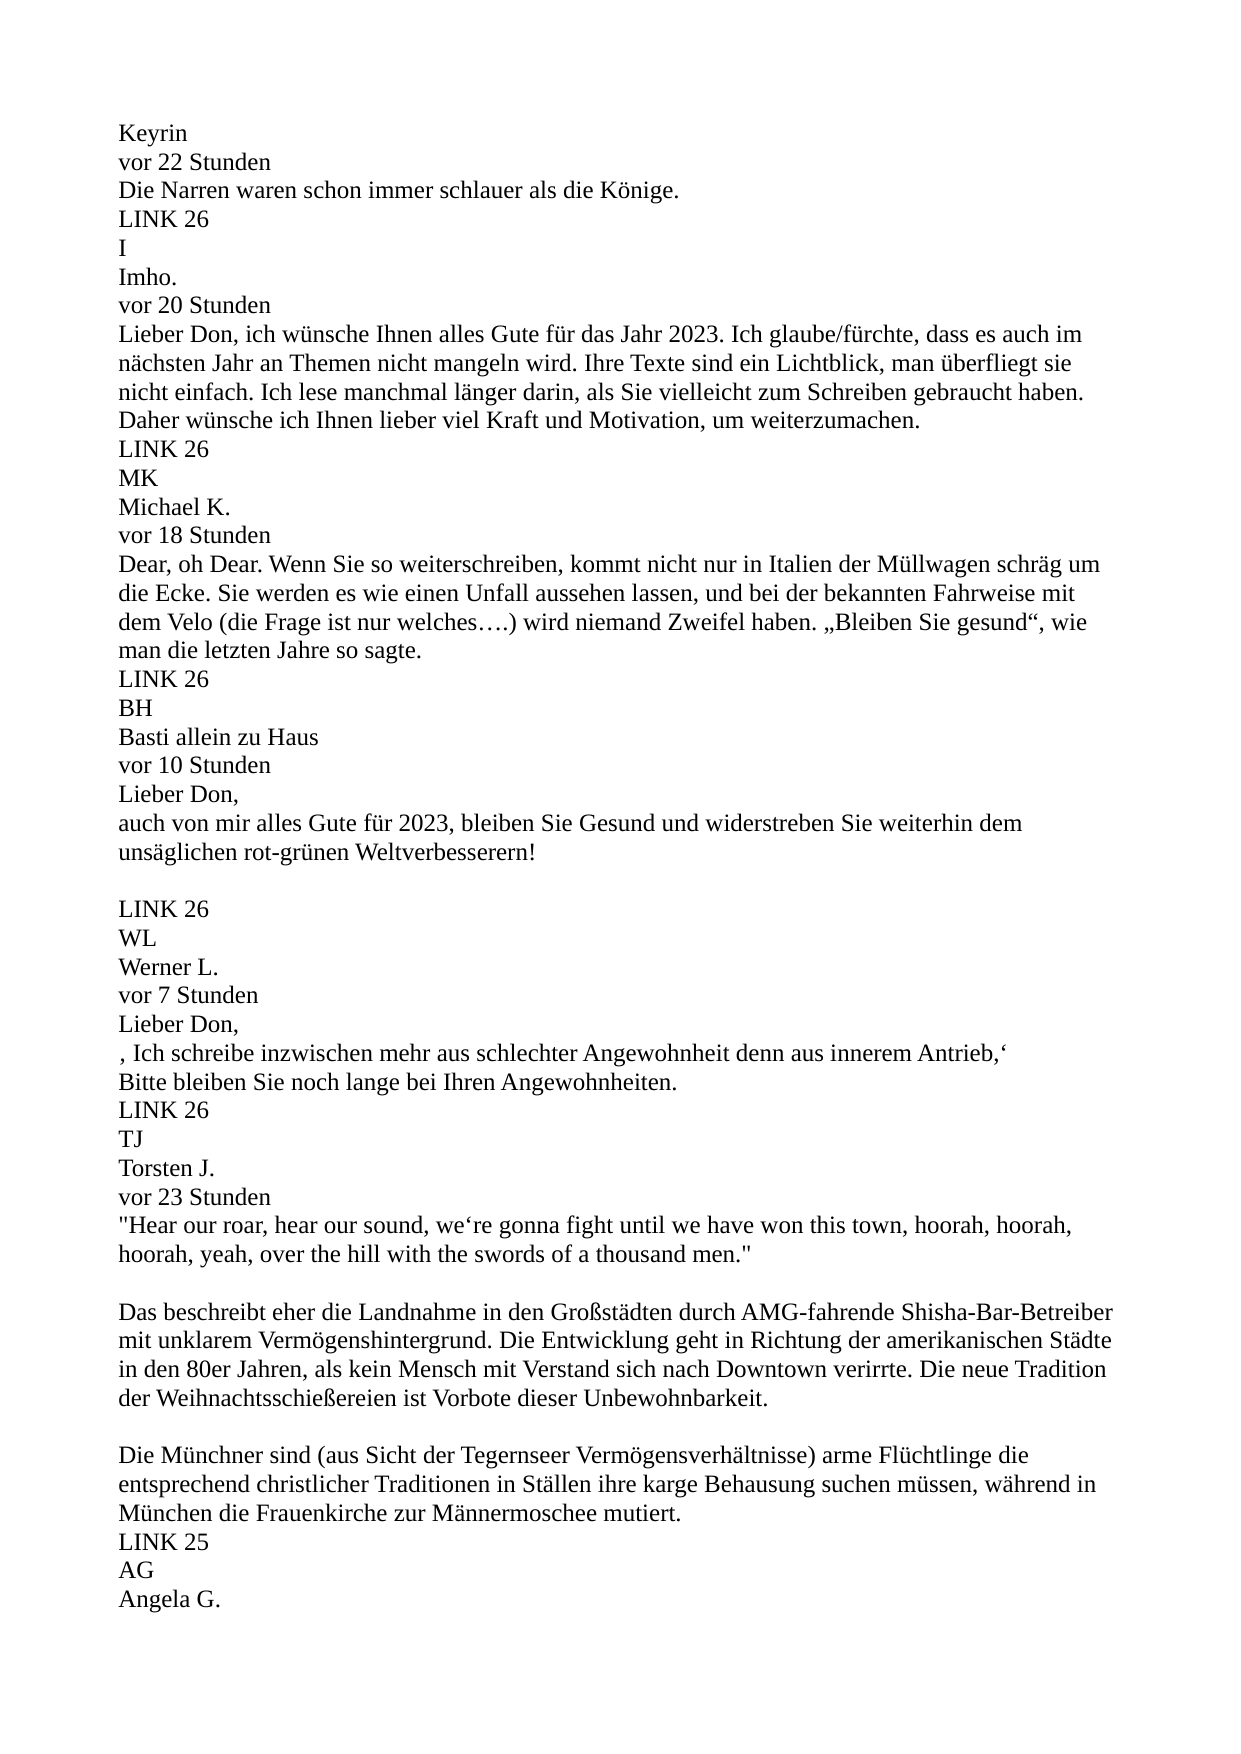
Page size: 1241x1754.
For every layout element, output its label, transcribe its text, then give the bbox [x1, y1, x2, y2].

text vor 22 Stunden [118, 147, 1122, 176]
text LINK 26 [118, 434, 1122, 463]
text Basti allein zu Haus [118, 722, 1122, 751]
text Die Narren waren schon immer schlauer als die Könige. [118, 176, 1122, 204]
text vor 23 Stunden [118, 1182, 1122, 1211]
text Werner L. [118, 952, 1122, 981]
text Michael K. [118, 492, 1122, 521]
text vor 18 Stunden [118, 521, 1122, 549]
text LINK 25 [118, 1527, 1122, 1556]
text Das beschreibt eher die Landnahme in den Großstädten durch AMG-fahrende Shisha-Bar-Betreiber mit unklarem Vermögenshintergrund. Die Entwicklung geht in Richtung der amerikanischen Städte in den 80er Jahren, als kein Mensch mit Verstand sich nach Downtown verirrte. Die neue Tradition der Weihnachtsschießereien ist Vorbote dieser Unbewohnbarkeit. [118, 1297, 1122, 1412]
text Die Münchner sind (aus Sicht der Tegernseer Vermögensverhältnisse) arme Flüchtlinge die entsprechend christlicher Traditionen in Ställen ihre karge Behausung suchen müssen, während in München die Frauenkirche zur Männermoschee mutiert. [118, 1441, 1122, 1527]
text Keyrin [118, 118, 1122, 147]
text Torsten J. [118, 1153, 1122, 1182]
text LINK 26 [118, 204, 1122, 233]
text WL [118, 923, 1122, 952]
text Imho. [118, 262, 1122, 291]
text ‚ Ich schreibe inzwischen mehr aus schlechter Angewohnheit denn aus innerem Antrieb,‘ [118, 1038, 1122, 1067]
text Dear, oh Dear. Wenn Sie so weiterschreiben, kommt nicht nur in Italien der Müllwagen schräg um die Ecke. Sie werden es wie einen Unfall aussehen lassen, und bei der bekannten Fahrweise mit dem Velo (die Frage ist nur welches….) wird niemand Zweifel haben. „Bleiben Sie gesund“, wie man die letzten Jahre so sagte. [118, 549, 1122, 664]
text LINK 26 [118, 894, 1122, 923]
text LINK 26 [118, 664, 1122, 693]
text Angela G. [118, 1584, 1122, 1613]
text Lieber Don, [118, 779, 1122, 808]
text vor 7 Stunden [118, 981, 1122, 1009]
text BH [118, 693, 1122, 722]
text MK [118, 463, 1122, 492]
text vor 10 Stunden [118, 751, 1122, 779]
text vor 20 Stunden [118, 291, 1122, 319]
text LINK 26 [118, 1096, 1122, 1124]
text AG [118, 1556, 1122, 1584]
text Bitte bleiben Sie noch lange bei Ihren Angewohnheiten. 🥇 [118, 1067, 1122, 1096]
text TJ [118, 1124, 1122, 1153]
text auch von mir alles Gute für 2023, bleiben Sie Gesund und widerstreben Sie weiterhin dem unsäglichen rot-grünen Weltverbesserern! [118, 808, 1122, 866]
text Lieber Don, ich wünsche Ihnen alles Gute für das Jahr 2023. Ich glaube/fürchte, dass es auch im nächsten Jahr an Themen nicht mangeln wird. Ihre Texte sind ein Lichtblick, man überfliegt sie nicht einfach. Ich lese manchmal länger darin, als Sie vielleicht zum Schreiben gebraucht haben. Daher wünsche ich Ihnen lieber viel Kraft und Motivation, um weiterzumachen. [118, 319, 1122, 434]
text "Hear our roar, hear our sound, we‘re gonna fight until we have won this town, hoorah, hoorah, hoorah, yeah, over the hill with the swords of a thousand men." [118, 1211, 1122, 1268]
text Lieber Don, [118, 1009, 1122, 1038]
text I [118, 233, 1122, 262]
